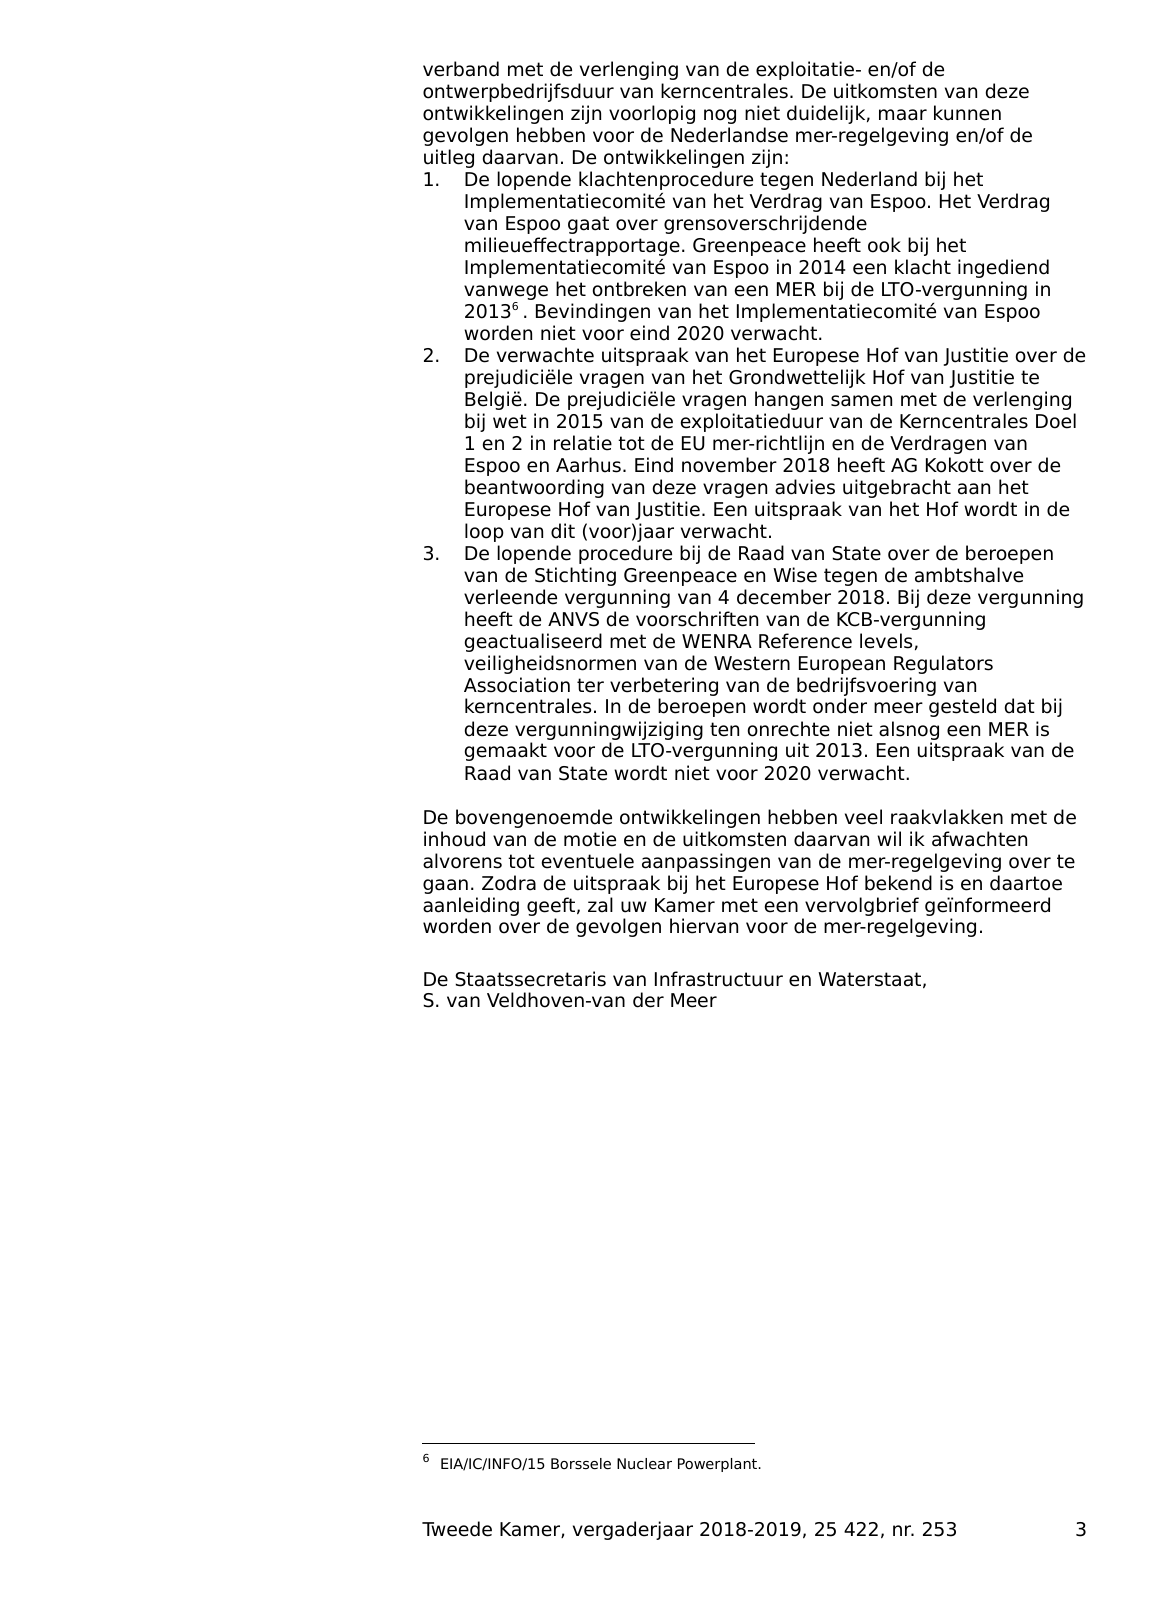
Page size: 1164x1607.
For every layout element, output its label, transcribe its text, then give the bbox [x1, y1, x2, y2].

text verband met de verlenging van de exploitatie- en/of de ontwerpbedrijfsduur van kerncentrales. De uitkomsten van deze ontwikkelingen zijn voorlopig nog niet duidelijk, maar kunnen gevolgen hebben voor de Nederlandse mer-regelgeving en/of de uitleg daarvan. De ontwikkelingen zijn: [422, 59, 1087, 169]
text De bovengenoemde ontwikkelingen hebben veel raakvlakken met de inhoud van de motie en de uitkomsten daarvan wil ik afwachten alvorens tot eventuele aanpassingen van de mer-regelgeving over te gaan. Zodra de uitspraak bij het Europese Hof bekend is en daartoe aanleiding geeft, zal uw Kamer met een vervolgbrief geïnformeerd worden over de gevolgen hiervan voor de mer-regelgeving. [422, 807, 1087, 938]
text 3. De lopende procedure bij de Raad van State over de beroepen van de Stichting Greenpeace en Wise tegen de ambtshalve verleende vergunning van 4 december 2018. Bij deze vergunning heeft de ANVS de voorschriften van de KCB-vergunning geactualiseerd met de WENRA Reference levels, veiligheidsnormen van de Western European Regulators Association ter verbetering van de bedrijfsvoering van kerncentrales. In de beroepen wordt onder meer gesteld dat bij deze vergunningwijziging ten onrechte niet alsnog een MER is gemaakt voor de LTO-vergunning uit 2013. Een uitspraak van de Raad van State wordt niet voor 2020 verwacht. [422, 543, 1087, 784]
text 1. De lopende klachtenprocedure tegen Nederland bij het Implementatiecomité van het Verdrag van Espoo. Het Verdrag van Espoo gaat over grensoverschrijdende milieueffectrapportage. Greenpeace heeft ook bij het Implementatiecomité van Espoo in 2014 een klacht ingediend vanwege het ontbreken van een MER bij de LTO-vergunning in 2013. Bevindingen van het Implementatiecomité van Espoo worden niet voor eind 2020 verwacht. [422, 169, 1087, 345]
text De Staatssecretaris van Infrastructuur en Waterstaat, S. van Veldhoven-van der Meer [422, 968, 1087, 1012]
text EIA/IC/INFO/15 Borssele Nuclear Powerplant. [422, 1452, 1087, 1474]
text 2. De verwachte uitspraak van het Europese Hof van Justitie over de prejudiciële vragen van het Grondwettelijk Hof van Justitie te België. De prejudiciële vragen hangen samen met de verlenging bij wet in 2015 van de exploitatieduur van de Kerncentrales Doel 1 en 2 in relatie tot de EU mer-richtlijn en de Verdragen van Espoo en Aarhus. Eind november 2018 heeft AG Kokott over de beantwoording van deze vragen advies uitgebracht aan het Europese Hof van Justitie. Een uitspraak van het Hof wordt in de loop van dit (voor)jaar verwacht. [422, 345, 1087, 543]
